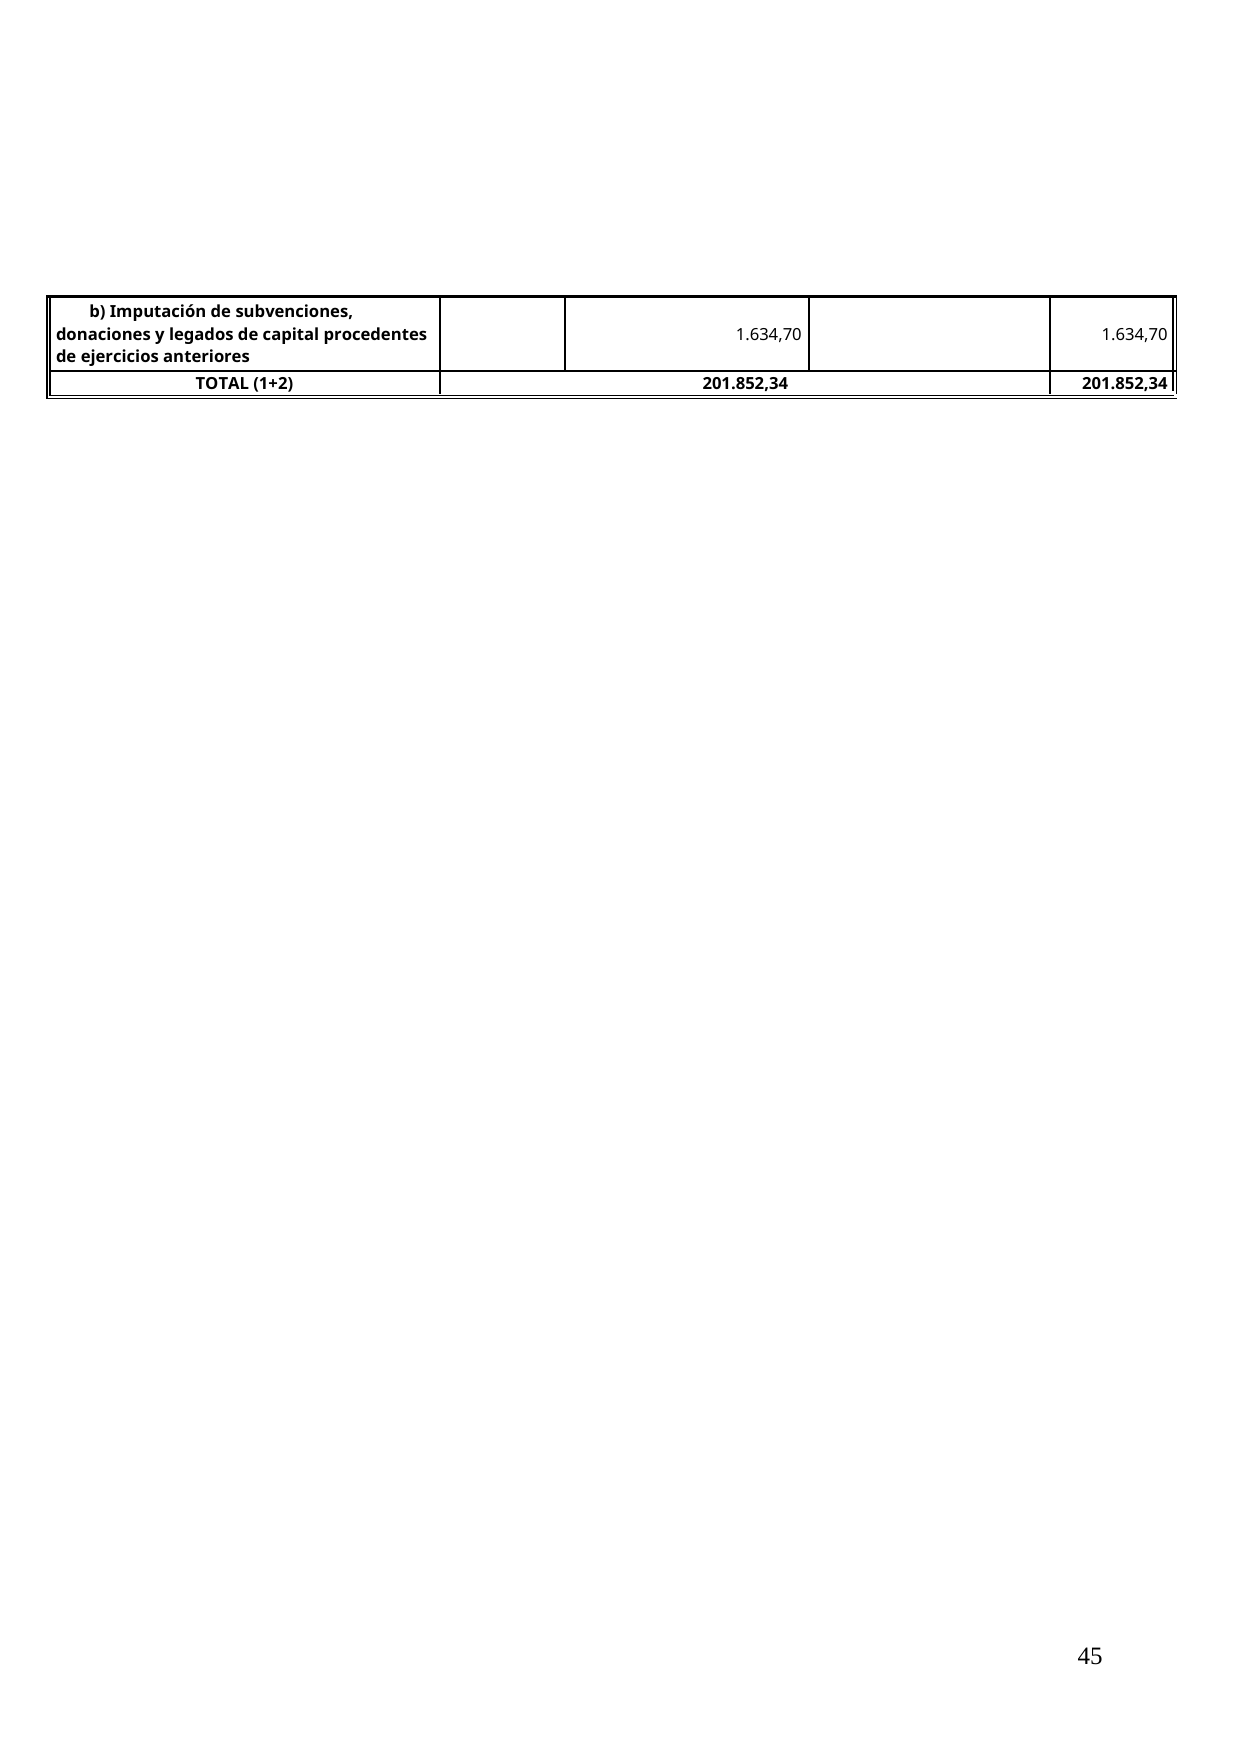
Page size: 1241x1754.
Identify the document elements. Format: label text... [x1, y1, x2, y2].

table_cell [1177, 320, 1192, 345]
table_cell 201.852,34 [1051, 372, 1175, 394]
table_cell 1.634,70 [1051, 298, 1172, 370]
table_cell [441, 298, 564, 370]
table_cell TOTAL (1+2) [51, 372, 439, 394]
table_cell [810, 298, 1049, 370]
table_cell [1177, 345, 1192, 370]
table_cell b) Imputación de subvenciones, donaciones y legados de capital procedentes de ejercicios anteriores [51, 298, 439, 370]
table_cell 201.852,34 [441, 372, 1049, 394]
table_cell [1177, 370, 1192, 394]
table_cell 1.634,70 [566, 298, 808, 370]
table_cell [1177, 295, 1192, 320]
